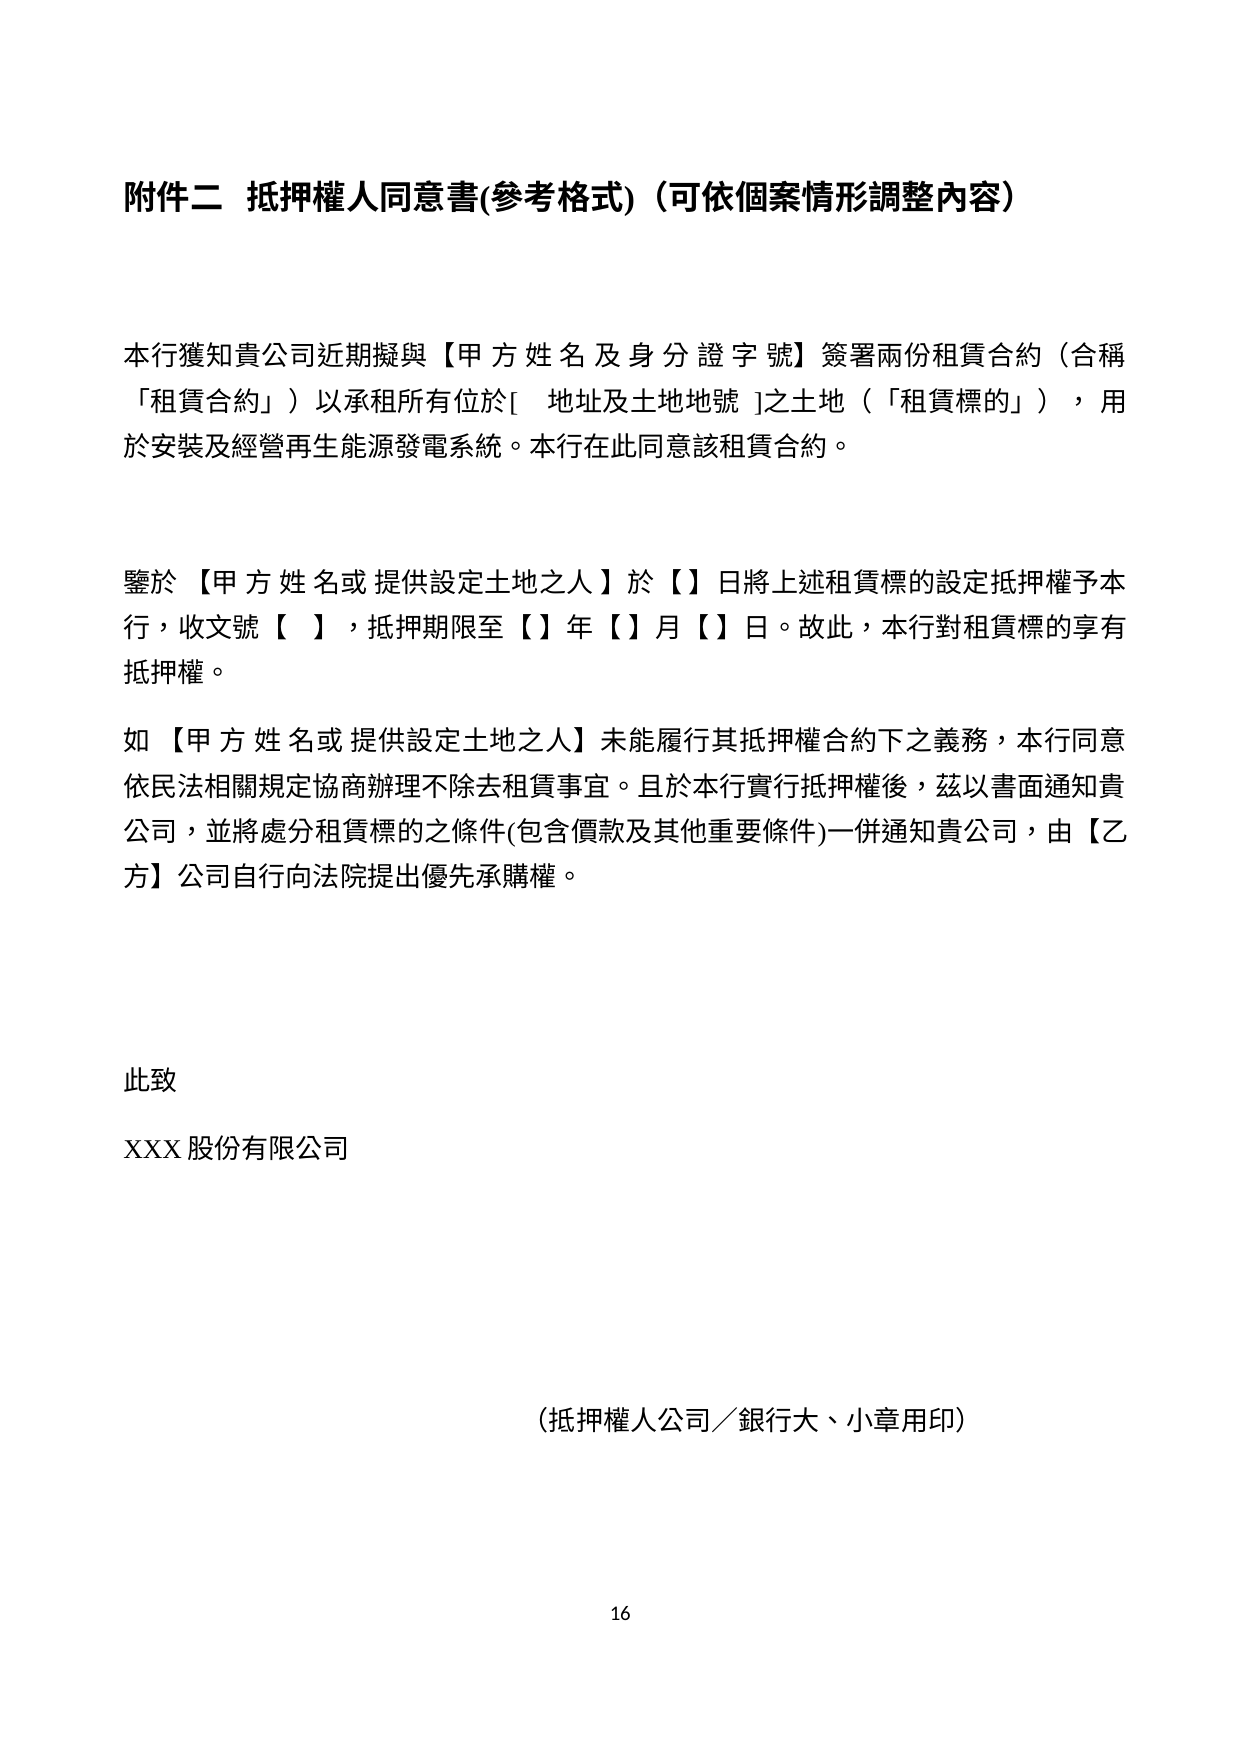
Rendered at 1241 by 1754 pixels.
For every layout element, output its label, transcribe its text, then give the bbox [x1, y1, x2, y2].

text 本行獲知貴公司近期擬與【甲 方 姓 名 及 身 分 證 字 號】簽署兩份租賃合約（合稱「租賃合約」）以承租所有位於[ 地址及土地地號 ]之土地（「租賃標的」）， 用於安裝及經營再生能源發電系統。本行在此同意該租賃合約。 [123, 331, 1128, 467]
text 如 【甲 方 姓 名或 提供設定土地之人】未能履行其抵押權合約下之義務，本行同意依民法相關規定協商辦理不除去租賃事宜。且於本行實行抵押權後，茲以書面通知貴公司，並將處分租賃標的之條件(包含價款及其他重要條件)一併通知貴公司，由【乙方】公司自行向法院提出優先承購權。 [123, 716, 1128, 897]
text 鑒於 【甲 方 姓 名或 提供設定土地之人 】於【 】日將上述租賃標的設定抵押權予本行，收文號【 】，抵押期限至【 】年【 】月【 】日。故此，本行對租賃標的享有抵押權。 [123, 558, 1128, 693]
subtitle 附件二 抵押權人同意書(參考格式)（可依個案情形調整內容） [123, 150, 1128, 241]
text XXX股份有限公司 [123, 1124, 1128, 1169]
text 此致 [123, 1056, 1128, 1101]
text （抵押權人公司／銀行大、小章用印） [522, 1395, 1128, 1441]
